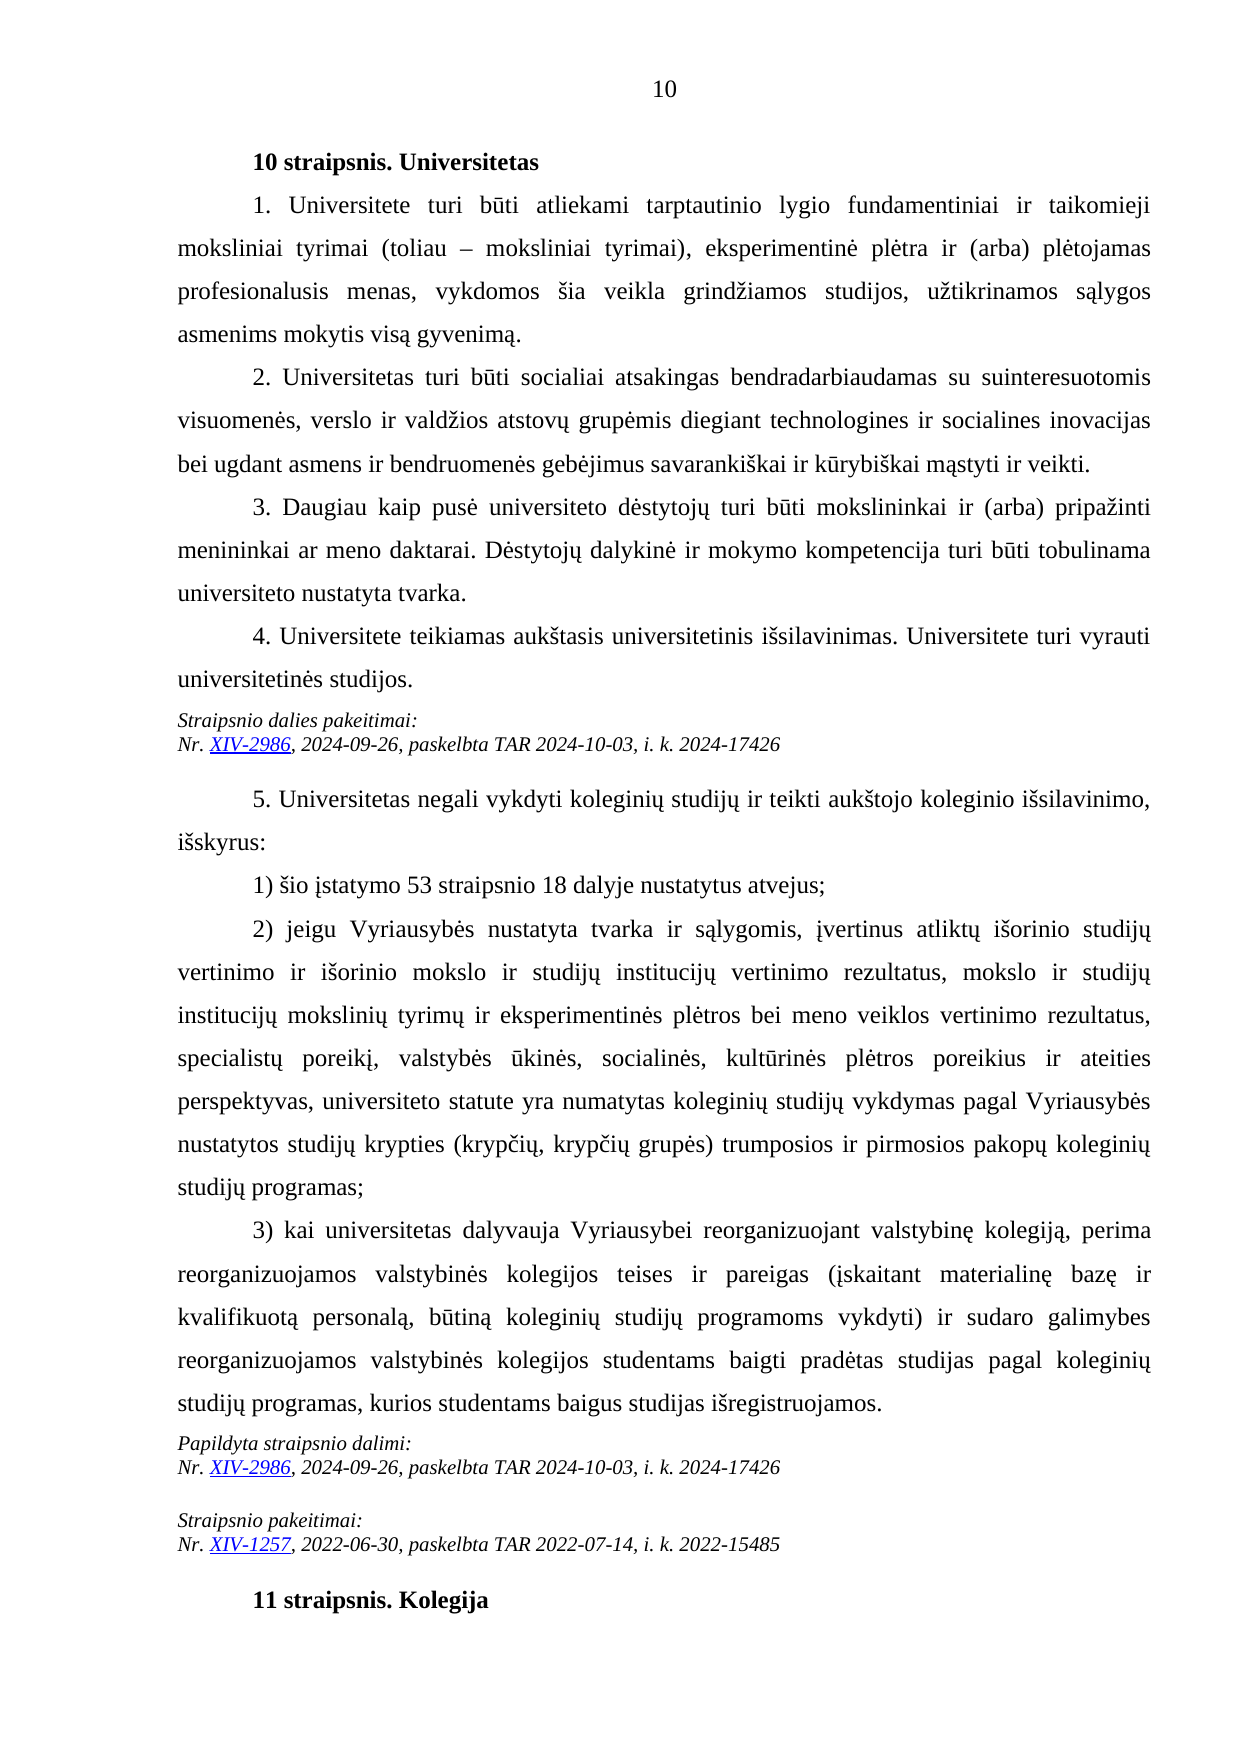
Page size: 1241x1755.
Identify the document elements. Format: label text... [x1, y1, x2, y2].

text 2. Universitetas turi būti socialiai atsakingas bendradarbiaudamas su suinteresuotomis visuomenės, verslo ir valdžios atstovų grupėmis diegiant technologines ir socialines inovacijas bei ugdant asmens ir bendruomenės gebėjimus savarankiškai ir kūrybiškai mąstyti ir veikti. [177, 362, 1152, 477]
text 2) jeigu Vyriausybės nustatyta tvarka ir sąlygomis, įvertinus atliktų išorinio studijų vertinimo ir išorinio mokslo ir studijų institucijų vertinimo rezultatus, mokslo ir studijų institucijų mokslinių tyrimų ir eksperimentinės plėtros bei meno veiklos vertinimo rezultatus, specialistų poreikį, valstybės ūkinės, socialinės, kultūrinės plėtros poreikius ir ateities perspektyvas, universiteto statute yra numatytas koleginių studijų vykdymas pagal Vyriausybės nustatytos studijų krypties (krypčių, krypčių grupės) trumposios ir pirmosios pakopų koleginių studijų programas; [177, 914, 1152, 1201]
text 3) kai universitetas dalyvauja Vyriausybei reorganizuojant valstybinę kolegiją, perima reorganizuojamos valstybinės kolegijos teises ir pareigas (įskaitant materialinę bazę ir kvalifikuotą personalą, būtiną koleginių studijų programoms vykdyti) ir sudaro galimybes reorganizuojamos valstybinės kolegijos studentams baigti pradėtas studijas pagal koleginių studijų programas, kurios studentams baigus studijas išregistruojamos. [177, 1216, 1152, 1417]
text Straipsnio pakeitimai: [177, 1508, 1152, 1532]
text 4. Universitete teikiamas aukštasis universitetinis išsilavinimas. Universitete turi vyrauti universitetinės studijos. [177, 621, 1152, 693]
text 5. Universitetas negali vykdyti koleginių studijų ir teikti aukštojo koleginio išsilavinimo, išskyrus: [177, 784, 1152, 856]
text Nr. XIV-2986, 2024-09-26, paskelbta TAR 2024-10-03, i. k. 2024-17426 [177, 732, 1152, 756]
text 3. Daugiau kaip pusė universiteto dėstytojų turi būti mokslininkai ir (arba) pripažinti menininkai ar meno daktarai. Dėstytojų dalykinė ir mokymo kompetencija turi būti tobulinama universiteto nustatyta tvarka. [177, 492, 1152, 607]
text Nr. XIV-1257, 2022-06-30, paskelbta TAR 2022-07-14, i. k. 2022-15485 [177, 1532, 1152, 1556]
text Nr. XIV-2986, 2024-09-26, paskelbta TAR 2024-10-03, i. k. 2024-17426 [177, 1455, 1152, 1479]
text 1. Universitete turi būti atliekami tarptautinio lygio fundamentiniai ir taikomieji moksliniai tyrimai (toliau – moksliniai tyrimai), eksperimentinė plėtra ir (arba) plėtojamas profesionalusis menas, vykdomos šia veikla grindžiamos studijos, užtikrinamos sąlygos asmenims mokytis visą gyvenimą. [177, 190, 1152, 348]
text 10 straipsnis. Universitetas [177, 147, 1152, 176]
text Straipsnio dalies pakeitimai: [177, 707, 1152, 732]
text 1) šio įstatymo 53 straipsnio 18 dalyje nustatytus atvejus; [177, 871, 1152, 899]
text Papildyta straipsnio dalimi: [177, 1431, 1152, 1455]
text 11 straipsnis. Kolegija [177, 1585, 1152, 1614]
